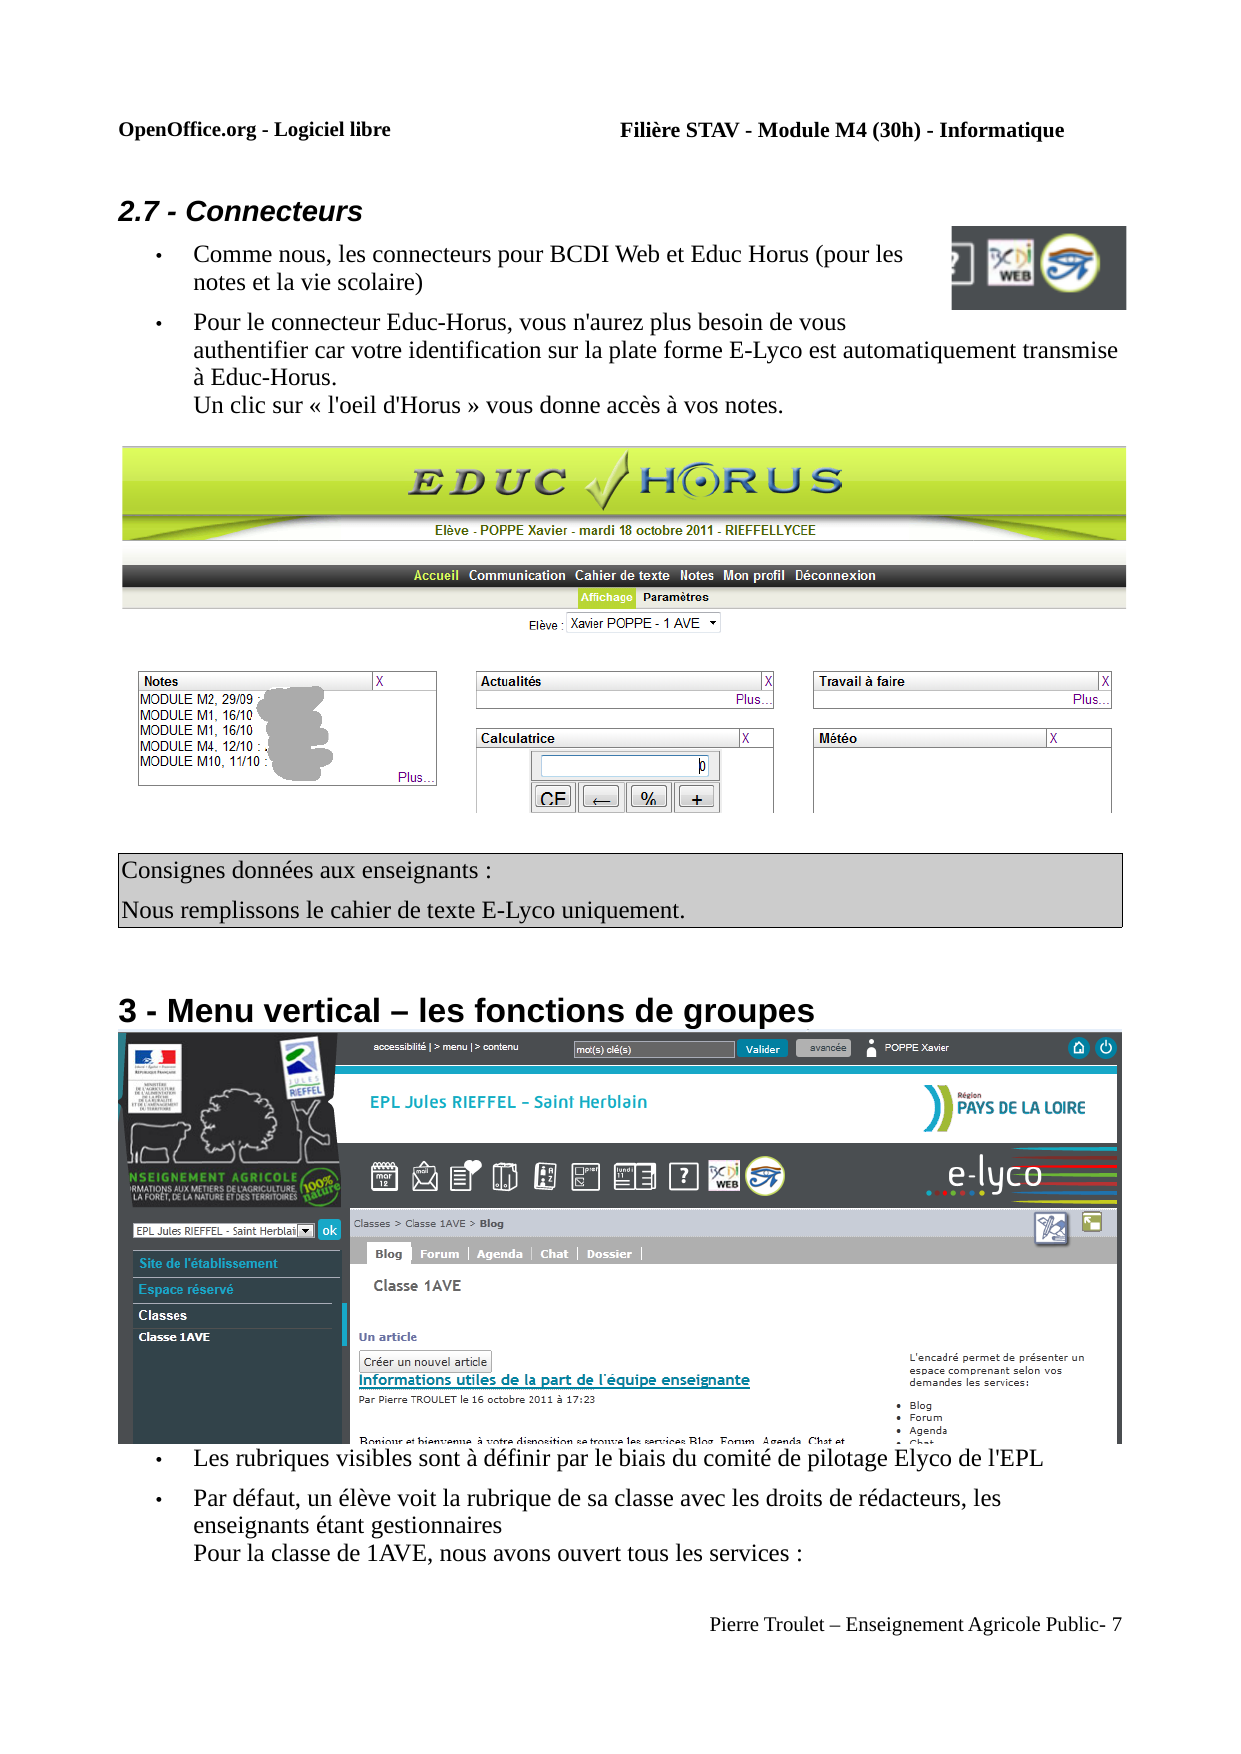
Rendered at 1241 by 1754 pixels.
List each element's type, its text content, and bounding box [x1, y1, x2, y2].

list Pour le connecteur Educ-Horus, vous n'aurez plus besoin de vous authentifier car votre identification sur la plate forme E-Lyco est automatiquement transmise à Educ-Horus. Un clic sur « l'oeil d'Horus » vous donne accès à vos notes. [156, 308, 1122, 419]
picture [118, 1029, 1122, 1444]
text Nous remplissons le cahier de texte E-Lyco uniquement. [119, 893, 1122, 927]
list Par défaut, un élève voit la rubrique de sa classe avec les droits de rédacteurs, les enseignants étant gestionnaires Pour la classe de 1AVE, nous avons ouvert tous les services : [156, 1484, 1122, 1567]
subtitle Menu vertical – les fonctions de groupes [118, 992, 1122, 1029]
text Consignes données aux enseignants : [119, 854, 1122, 884]
subtitle Connecteurs [118, 195, 1122, 228]
list Comme nous, les connecteurs pour BCDI Web et Educ Horus (pour les notes et la vie scolaire) [156, 240, 951, 296]
picture [951, 226, 1127, 310]
picture [122, 446, 1127, 813]
list Les rubriques visibles sont à définir par le biais du comité de pilotage Elyco de l'EPL [156, 1444, 1122, 1471]
